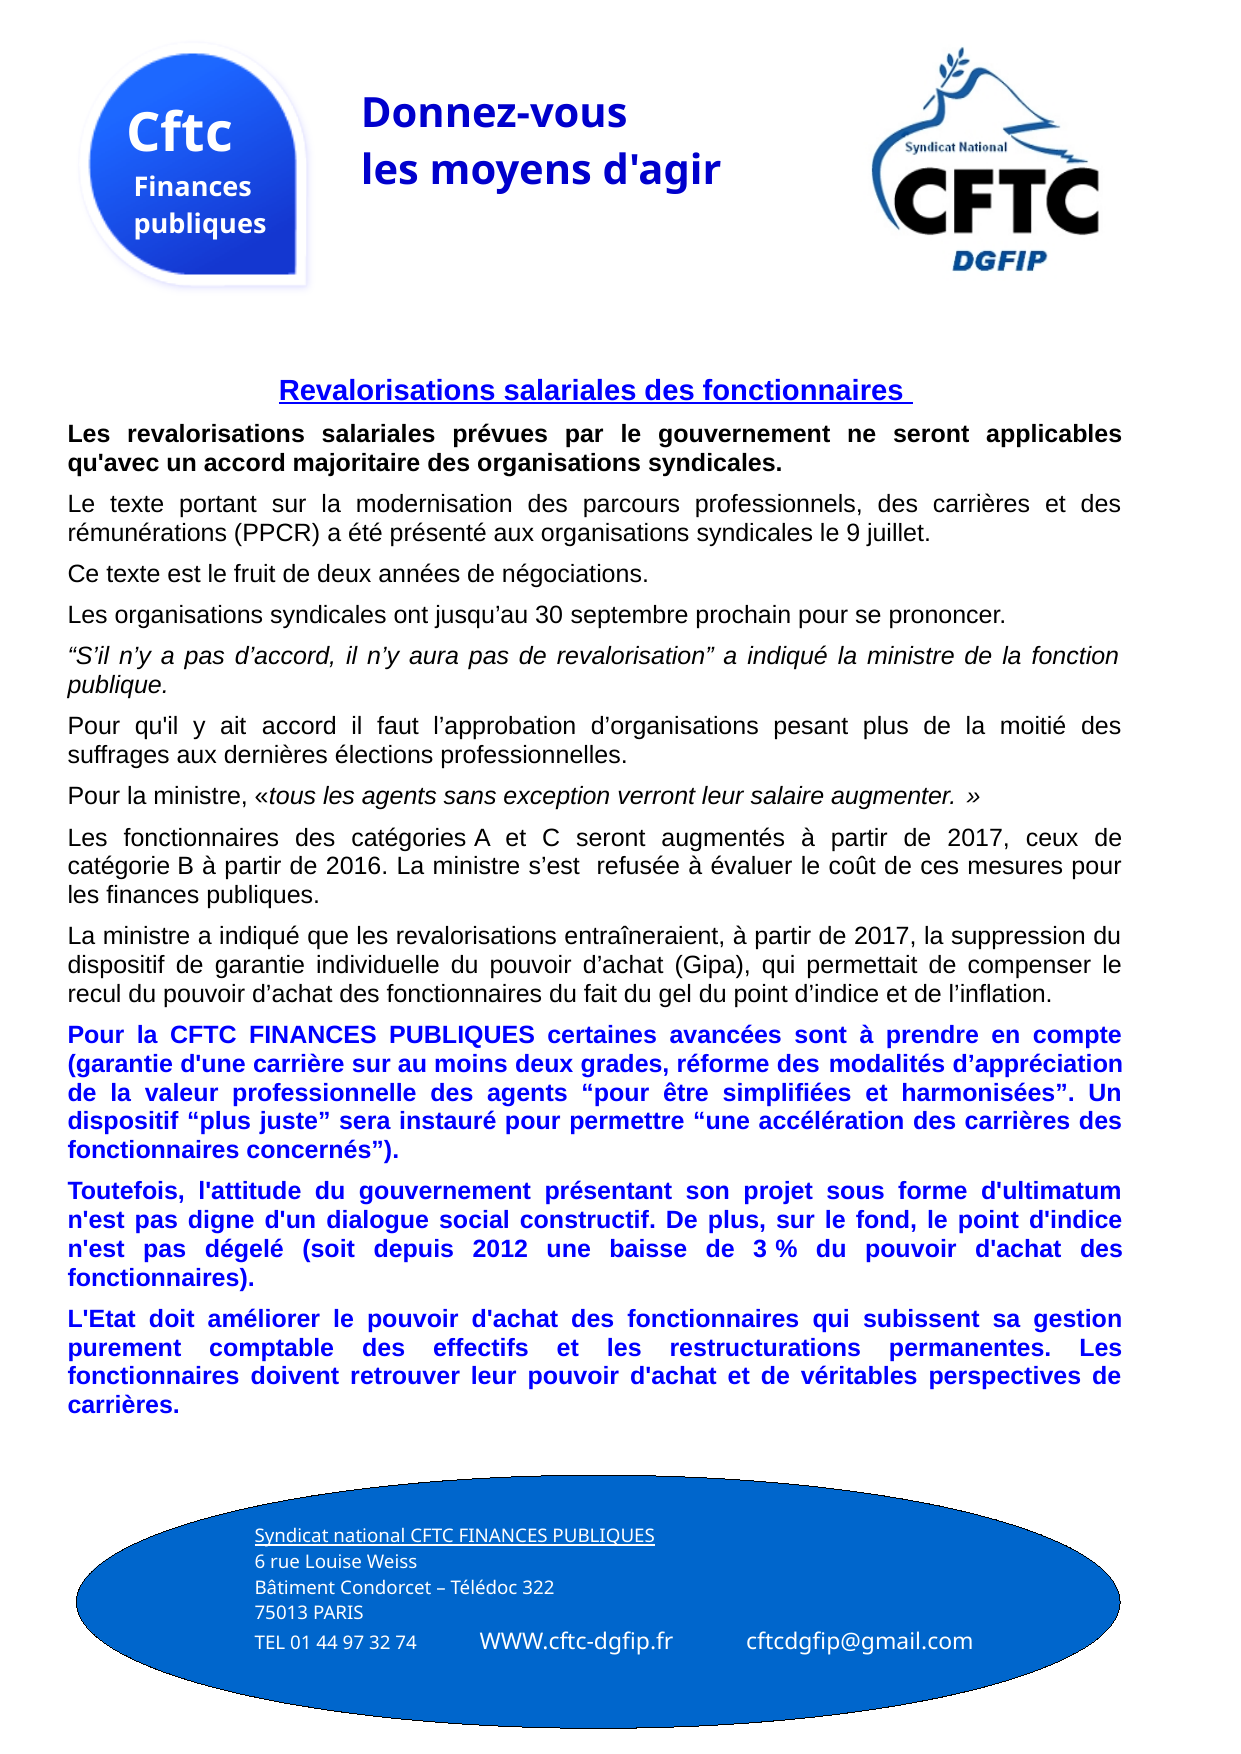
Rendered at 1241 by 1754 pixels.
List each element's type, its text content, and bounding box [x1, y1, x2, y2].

text Pour la CFTC FINANCES PUBLIQUES certaines avancées sont à prendre en compte (garantie d'une carrière sur au moins deux grades, réforme des modalités d’appréciation de la valeur professionnelle des agents “pour être simplifiées et harmonisées”. Un dispositif “plus juste” sera instauré pour permettre “une accélération des carrières des fonctionnaires concernés”). [67, 1020, 1123, 1164]
text L'Etat doit améliorer le pouvoir d'achat des fonctionnaires qui subissent sa gestion purement comptable des effectifs et les restructurations permanentes. Les fonctionnaires doivent retrouver leur pouvoir d'achat et de véritables perspectives de carrières. [67, 1304, 1123, 1419]
text Les organisations syndicales ont jusqu’au 30 septembre prochain pour se prononcer. [67, 600, 1123, 629]
text “S’il n’y a pas d’accord, il n’y aura pas de revalorisation” a indiqué la ministre de la fonction publique. [67, 641, 1123, 699]
text Les revalorisations salariales prévues par le gouvernement ne seront applicables qu'avec un accord majoritaire des organisations syndicales. [67, 419, 1123, 476]
text Toutefois, l'attitude du gouvernement présentant son projet sous forme d'ultimatum n'est pas digne d'un dialogue social constructif. De plus, sur le fond, le point d'indice n'est pas dégelé (soit depuis 2012 une baisse de 3 % du pouvoir d'achat des fonctionnaires). [67, 1176, 1123, 1291]
picture [842, 24, 1113, 319]
text Les fonctionnaires des catégories A et C seront augmentés à partir de 2017, ceux de catégorie B à partir de 2016. La ministre s’est refusée à évaluer le coût de ces mesures pour les finances publiques. [67, 823, 1123, 909]
subtitle Revalorisations salariales des fonctionnaires [67, 373, 1123, 406]
text Ce texte est le fruit de deux années de négociations. [67, 559, 1123, 588]
text Pour la ministre, «tous les agents sans exception verront leur salaire augmenter. » [67, 781, 1123, 810]
text La ministre a indiqué que les revalorisations entraîneraient, à partir de 2017, la suppression du dispositif de garantie individuelle du pouvoir d’achat (Gipa), qui permettait de compenser le recul du pouvoir d’achat des fonctionnaires du fait du gel du point d’indice et de l’inflation. [67, 921, 1123, 1008]
text Le texte portant sur la modernisation des parcours professionnels, des carrières et des rémunérations (PPCR) a été présenté aux organisations syndicales le 9 juillet. [67, 489, 1123, 546]
text Pour qu'il y ait accord il faut l’approbation d’organisations pesant plus de la moitié des suffrages aux dernières élections professionnelles. [67, 711, 1123, 769]
picture [52, 18, 344, 318]
